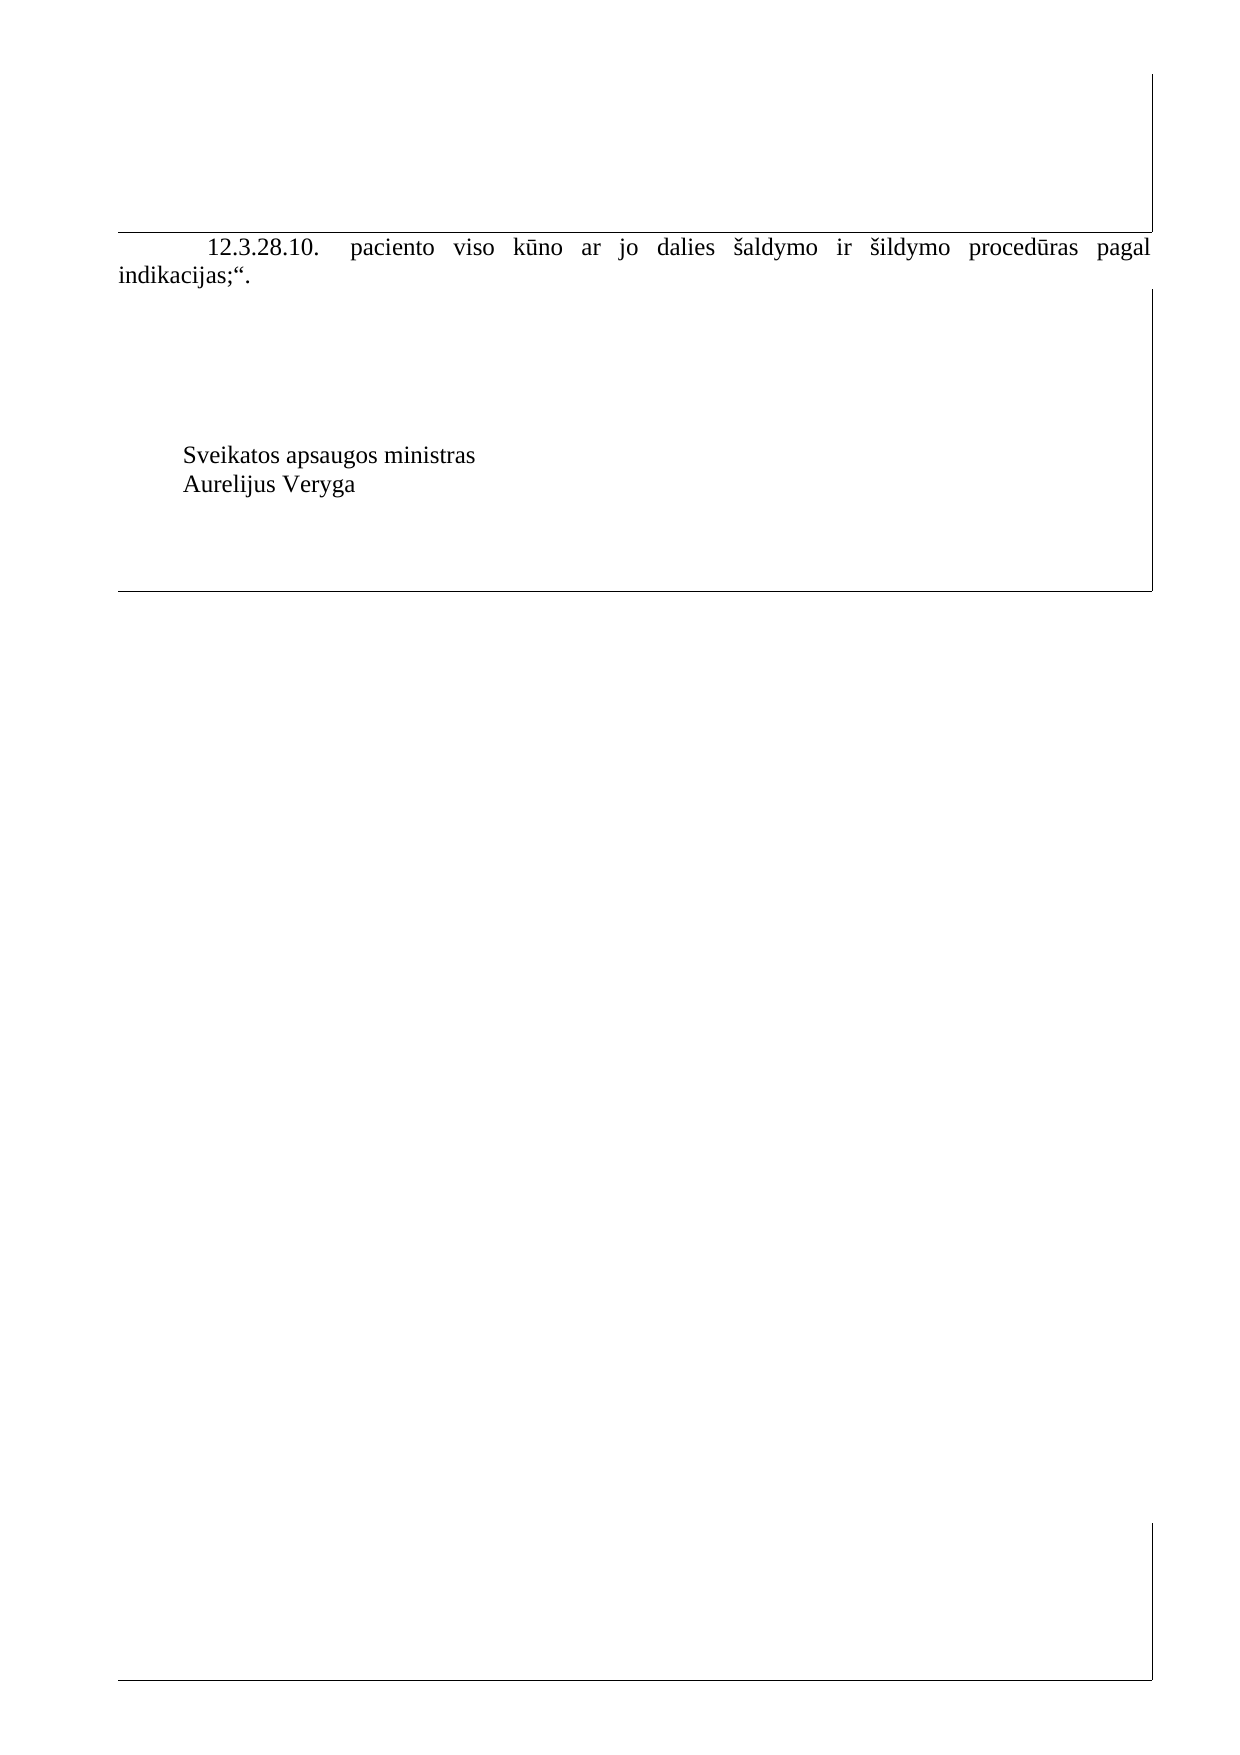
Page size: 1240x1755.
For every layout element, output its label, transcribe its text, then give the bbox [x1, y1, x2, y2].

text 12.3.28.10. paciento viso kūno ar jo dalies šaldymo ir šildymo procedūras pagal indikacijas;“. [118, 232, 1152, 289]
text Sveikatos apsaugos ministras Aurelijus Veryga [118, 440, 1152, 498]
